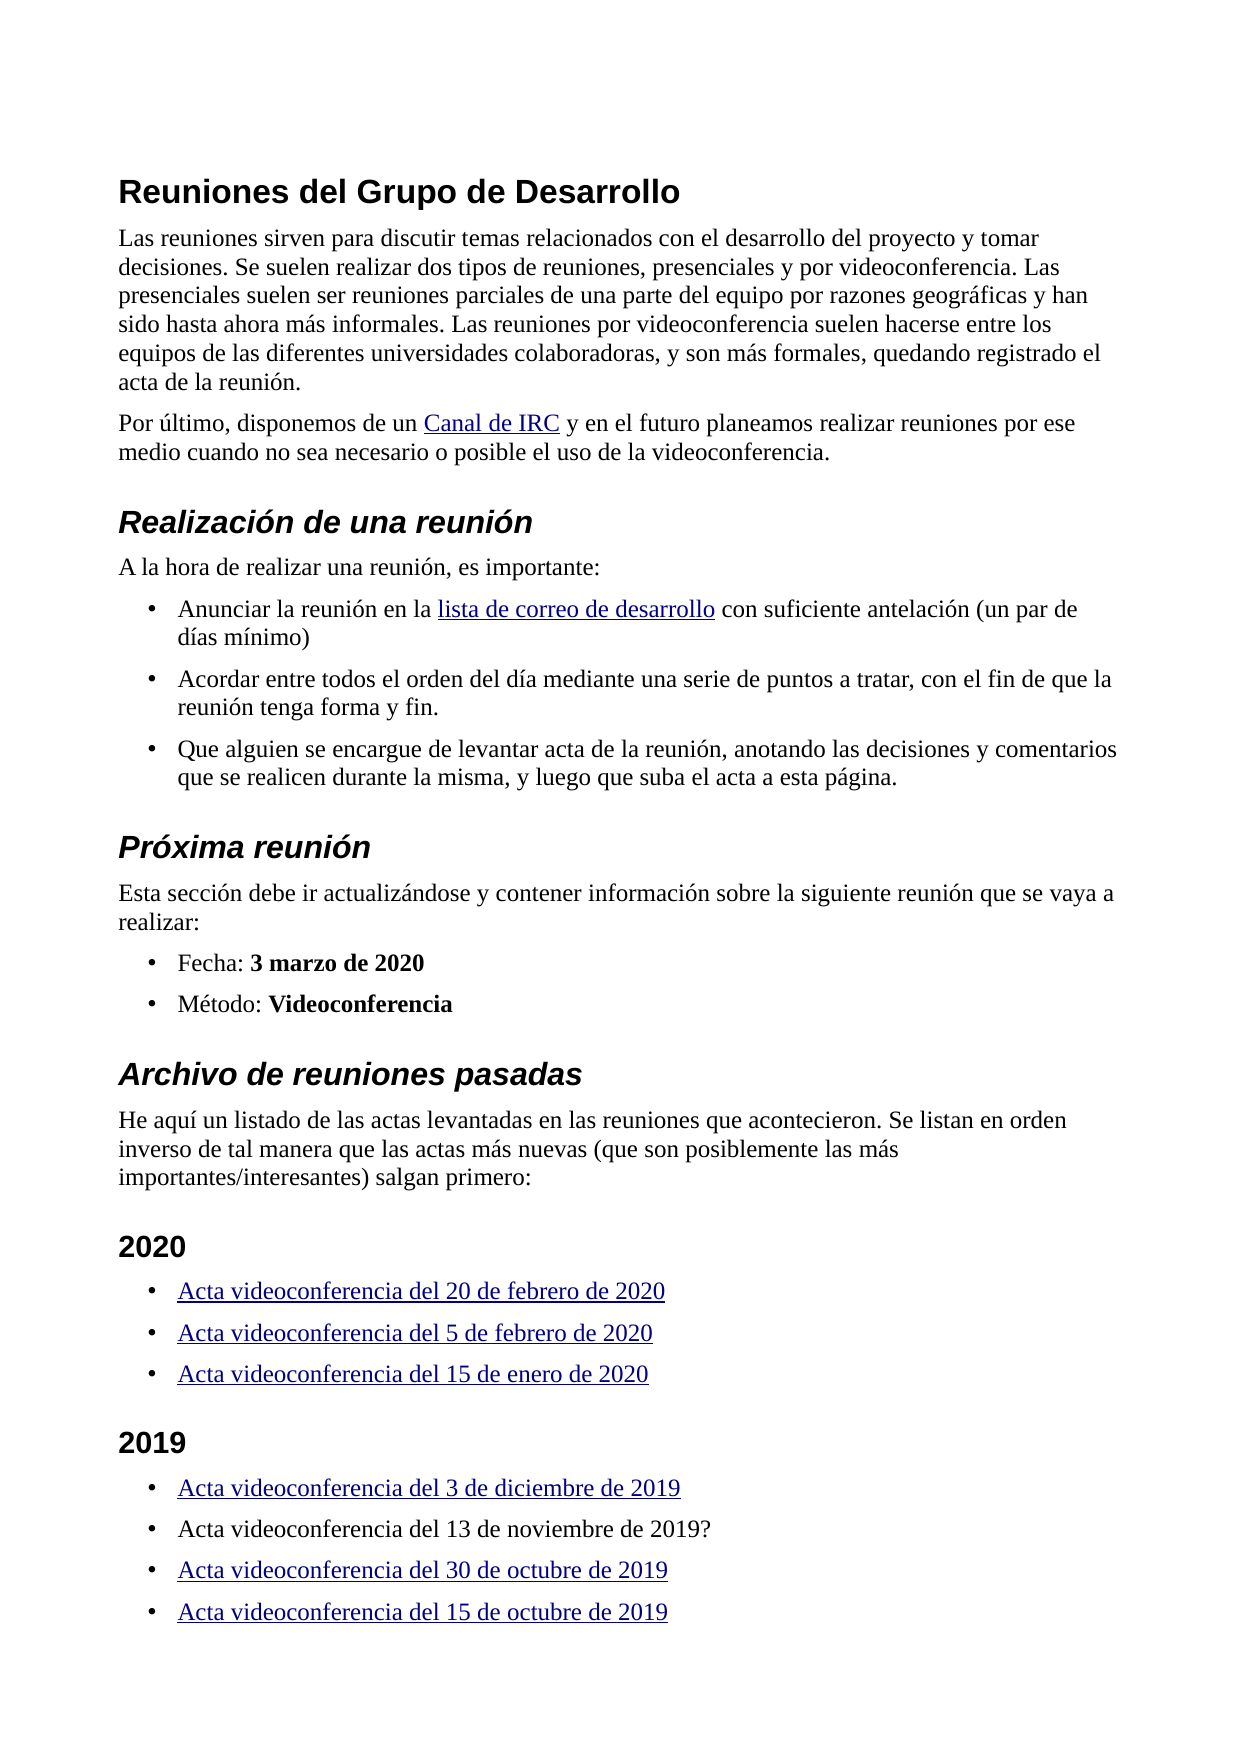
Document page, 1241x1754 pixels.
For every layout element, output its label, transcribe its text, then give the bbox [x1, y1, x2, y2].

subtitle Próxima reunión [118, 829, 1122, 866]
text Las reuniones sirven para discutir temas relacionados con el desarrollo del proyecto y tomar decisiones. Se suelen realizar dos tipos de reuniones, presenciales y por videoconferencia. Las presenciales suelen ser reuniones parciales de una parte del equipo por razones geográficas y han sido hasta ahora más informales. Las reuniones por videoconferencia suelen hacerse entre los equipos de las diferentes universidades colaboradoras, y son más formales, quedando registrado el acta de la reunión. [118, 223, 1122, 396]
list Acta videoconferencia del 30 de octubre de 2019 [148, 1556, 1122, 1584]
list Acordar entre todos el orden del día mediante una serie de puntos a tratar, con el fin de que la reunión tenga forma y fin. [148, 664, 1122, 721]
subtitle Archivo de reuniones pasadas [118, 1056, 1122, 1092]
text A la hora de realizar una reunión, es importante: [118, 552, 1122, 581]
text He aquí un listado de las actas levantadas en las reuniones que acontecieron. Se listan en orden inverso de tal manera que las actas más nuevas (que son posiblemente las más importantes/interesantes) salgan primero: [118, 1105, 1122, 1191]
list Acta videoconferencia del 15 de enero de 2020 [148, 1359, 1122, 1388]
list Que alguien se encargue de levantar acta de la reunión, anotando las decisiones y comentarios que se realicen durante la misma, y luego que suba el acta a esta página. [148, 734, 1122, 791]
subtitle Reuniones del Grupo de Desarrollo [118, 172, 1122, 211]
list Anunciar la reunión en la lista de correo de desarrollo con suficiente antelación (un par de días mínimo) [148, 594, 1122, 651]
text Por último, disponemos de un Canal de IRC y en el futuro planeamos realizar reuniones por ese medio cuando no sea necesario o posible el uso de la videoconferencia. [118, 408, 1122, 466]
list Acta videoconferencia del 3 de diciembre de 2019 [148, 1473, 1122, 1502]
text Esta sección debe ir actualizándose y contener información sobre la siguiente reunión que se vaya a realizar: [118, 878, 1122, 936]
subtitle Realización de una reunión [118, 503, 1122, 540]
list Acta videoconferencia del 13 de noviembre de 2019? [148, 1514, 1122, 1543]
list Acta videoconferencia del 15 de octubre de 2019 [148, 1597, 1122, 1626]
list Acta videoconferencia del 20 de febrero de 2020 [148, 1276, 1122, 1305]
list Fecha: 3 marzo de 2020 [148, 948, 1122, 977]
list Acta videoconferencia del 5 de febrero de 2020 [148, 1318, 1122, 1346]
list Método: Videoconferencia [148, 989, 1122, 1018]
subtitle 2020 [118, 1229, 1122, 1264]
subtitle 2019 [118, 1425, 1122, 1461]
